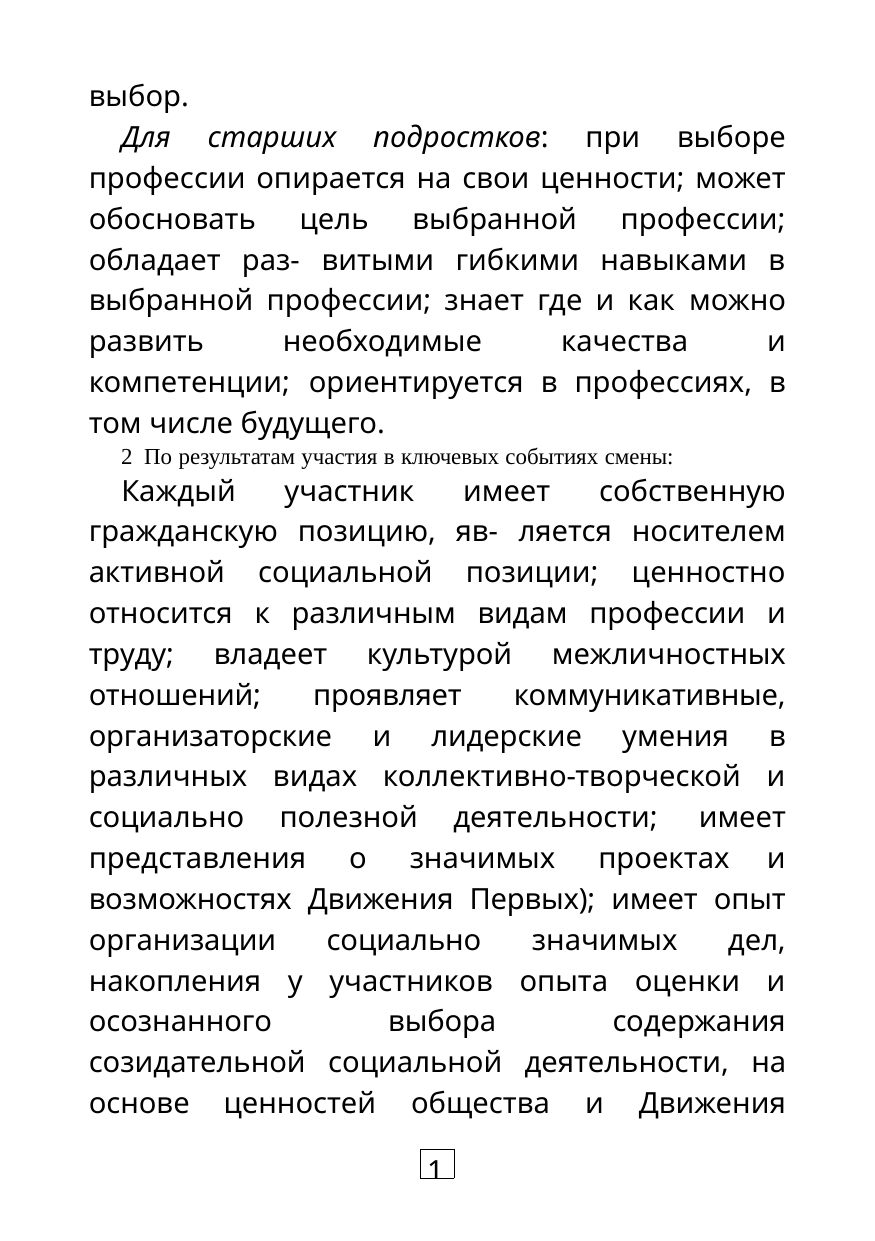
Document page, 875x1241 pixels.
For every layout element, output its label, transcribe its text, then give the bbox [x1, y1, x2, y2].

text выбор. [88, 75, 786, 115]
text Для старших подростков: при выборе профессии опирается на свои ценности; может обосновать цель выбранной профессии; обладает раз- витыми гибкими навыками в выбранной профессии; знает где и как можно развить необходимые качества и компетенции; ориентируется в профессиях, в том числе будущего. [88, 116, 786, 442]
text Каждый участник имеет собственную гражданскую позицию, яв- ляется носителем активной социальной позиции; ценностно относится к различным видам профессии и труду; владеет культурой межличностных отношений; проявляет коммуникативные, организаторские и лидерские умения в различных видах коллективно-творческой и социально полезной деятельности; имеет представления о значимых проектах и возможностях Движения Первых); имеет опыт организации социально значимых дел, накопления у участников опыта оценки и осознанного выбора содержания созидательной социальной деятельности, на основе ценностей общества и Движения [88, 470, 786, 1122]
list По результатам участия в ключевых событиях смены: [121, 443, 799, 470]
